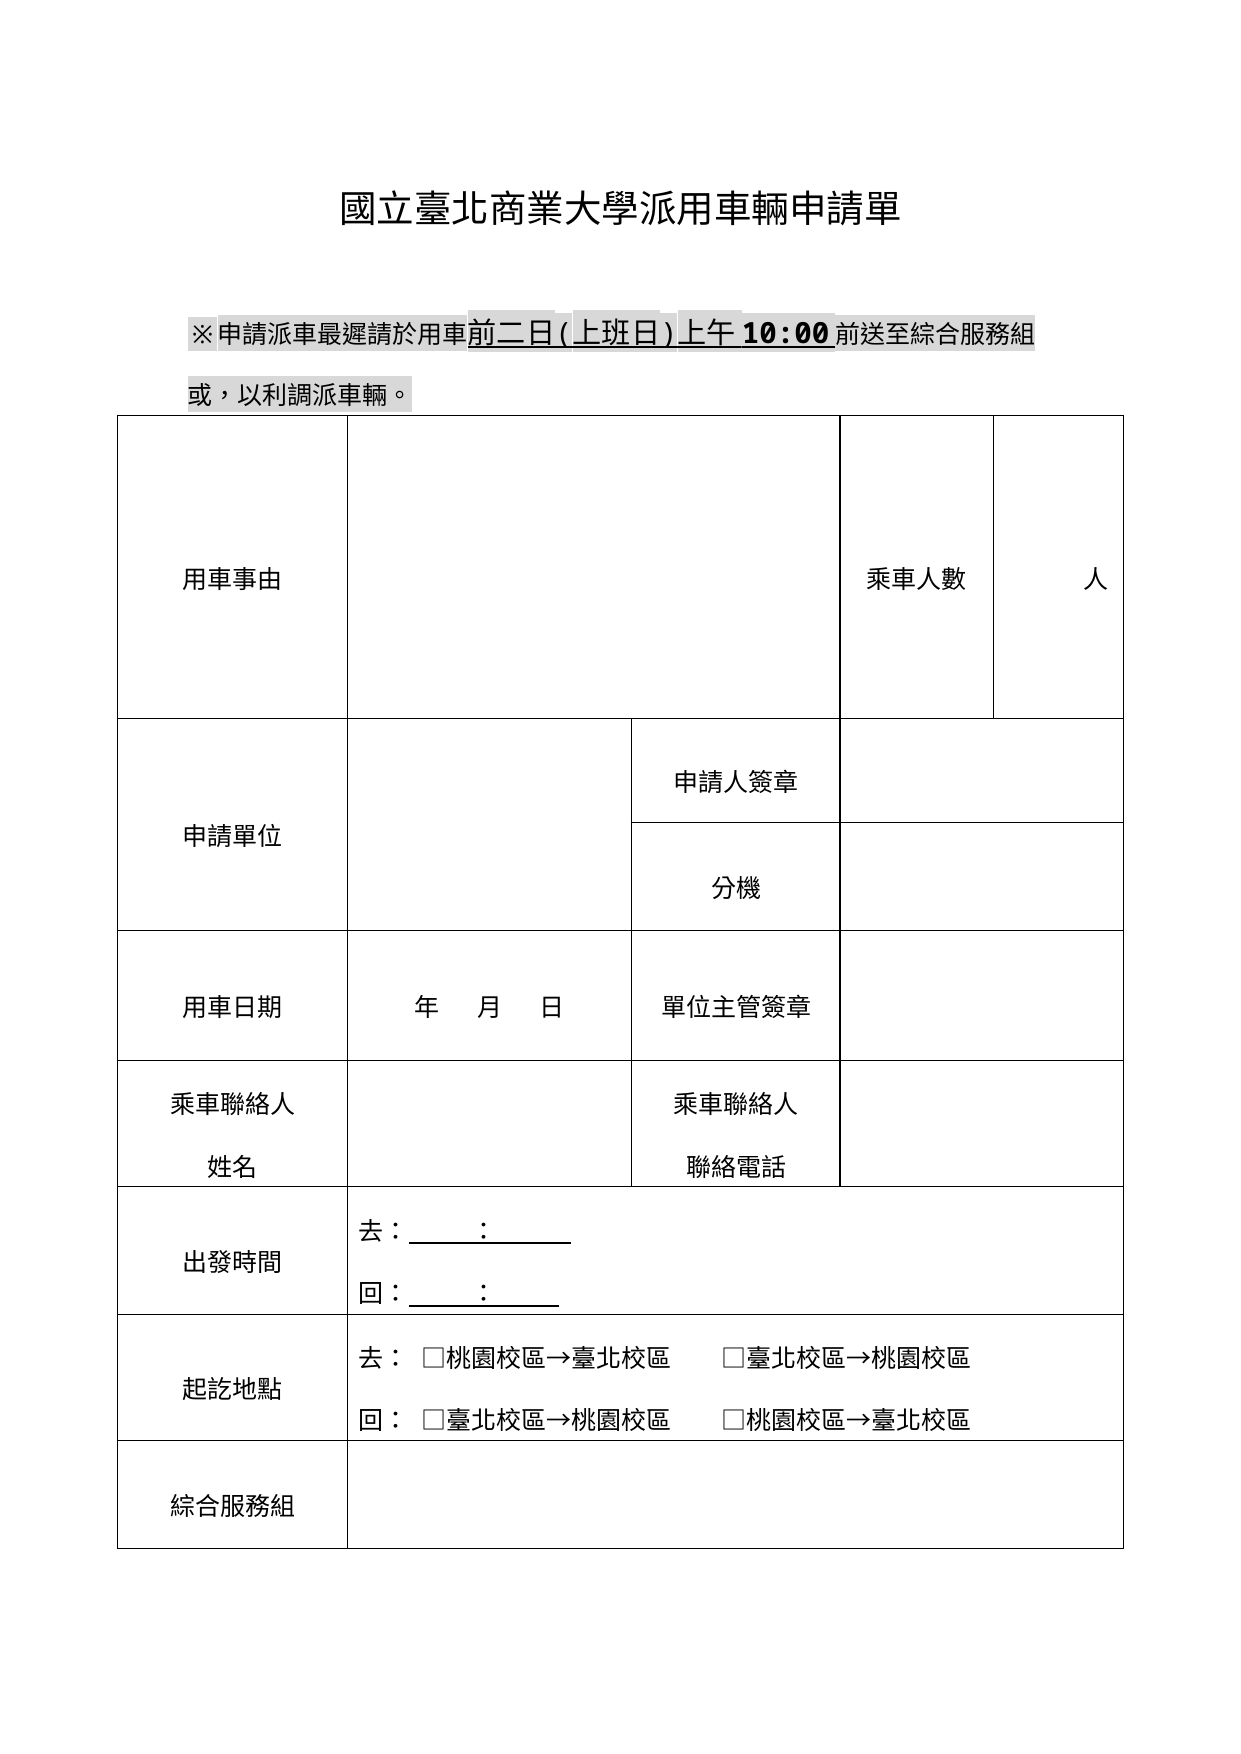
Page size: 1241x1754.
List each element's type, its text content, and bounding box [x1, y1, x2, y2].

table_cell [348, 719, 631, 930]
table_cell [841, 823, 1123, 930]
table_cell 乘車聯絡人 聯絡電話 [632, 1061, 839, 1186]
table_cell [348, 1061, 631, 1186]
table_header 乘車人數 [841, 416, 993, 718]
table_cell 分機 [632, 823, 839, 930]
table_cell 去： □桃園校區→臺北校區 □臺北校區→桃園校區 回： □臺北校區→桃園校區 □桃園校區→臺北校區 [348, 1315, 1123, 1440]
table_cell 出發時間 [118, 1187, 347, 1314]
table_cell 起訖地點 [118, 1315, 347, 1440]
table_cell 去： ： 回： ： [348, 1187, 1123, 1314]
table_cell 申請單位 [118, 719, 347, 930]
table_cell 乘車聯絡人 姓名 [118, 1061, 347, 1186]
table_header 用車事由 [118, 416, 347, 718]
table_cell [841, 931, 1123, 1060]
table_cell 年 月 日 [348, 931, 631, 1060]
text 國立臺北商業大學派用車輛申請單 [187, 164, 1053, 227]
table_cell 用車日期 [118, 931, 347, 1060]
table_cell [841, 719, 1123, 822]
table_header 人 [994, 416, 1123, 718]
table_cell 綜合服務組 [118, 1441, 347, 1548]
table_header [348, 416, 839, 718]
table_cell 申請人簽章 [632, 719, 839, 822]
table_cell 單位主管簽章 [632, 931, 839, 1060]
table_cell [348, 1441, 1123, 1548]
table_cell [841, 1061, 1123, 1186]
text ※申請派車最遲請於用車前二日(上班日)上午10:00前送至綜合服務組或，以利調派車輛。 [187, 289, 1053, 414]
